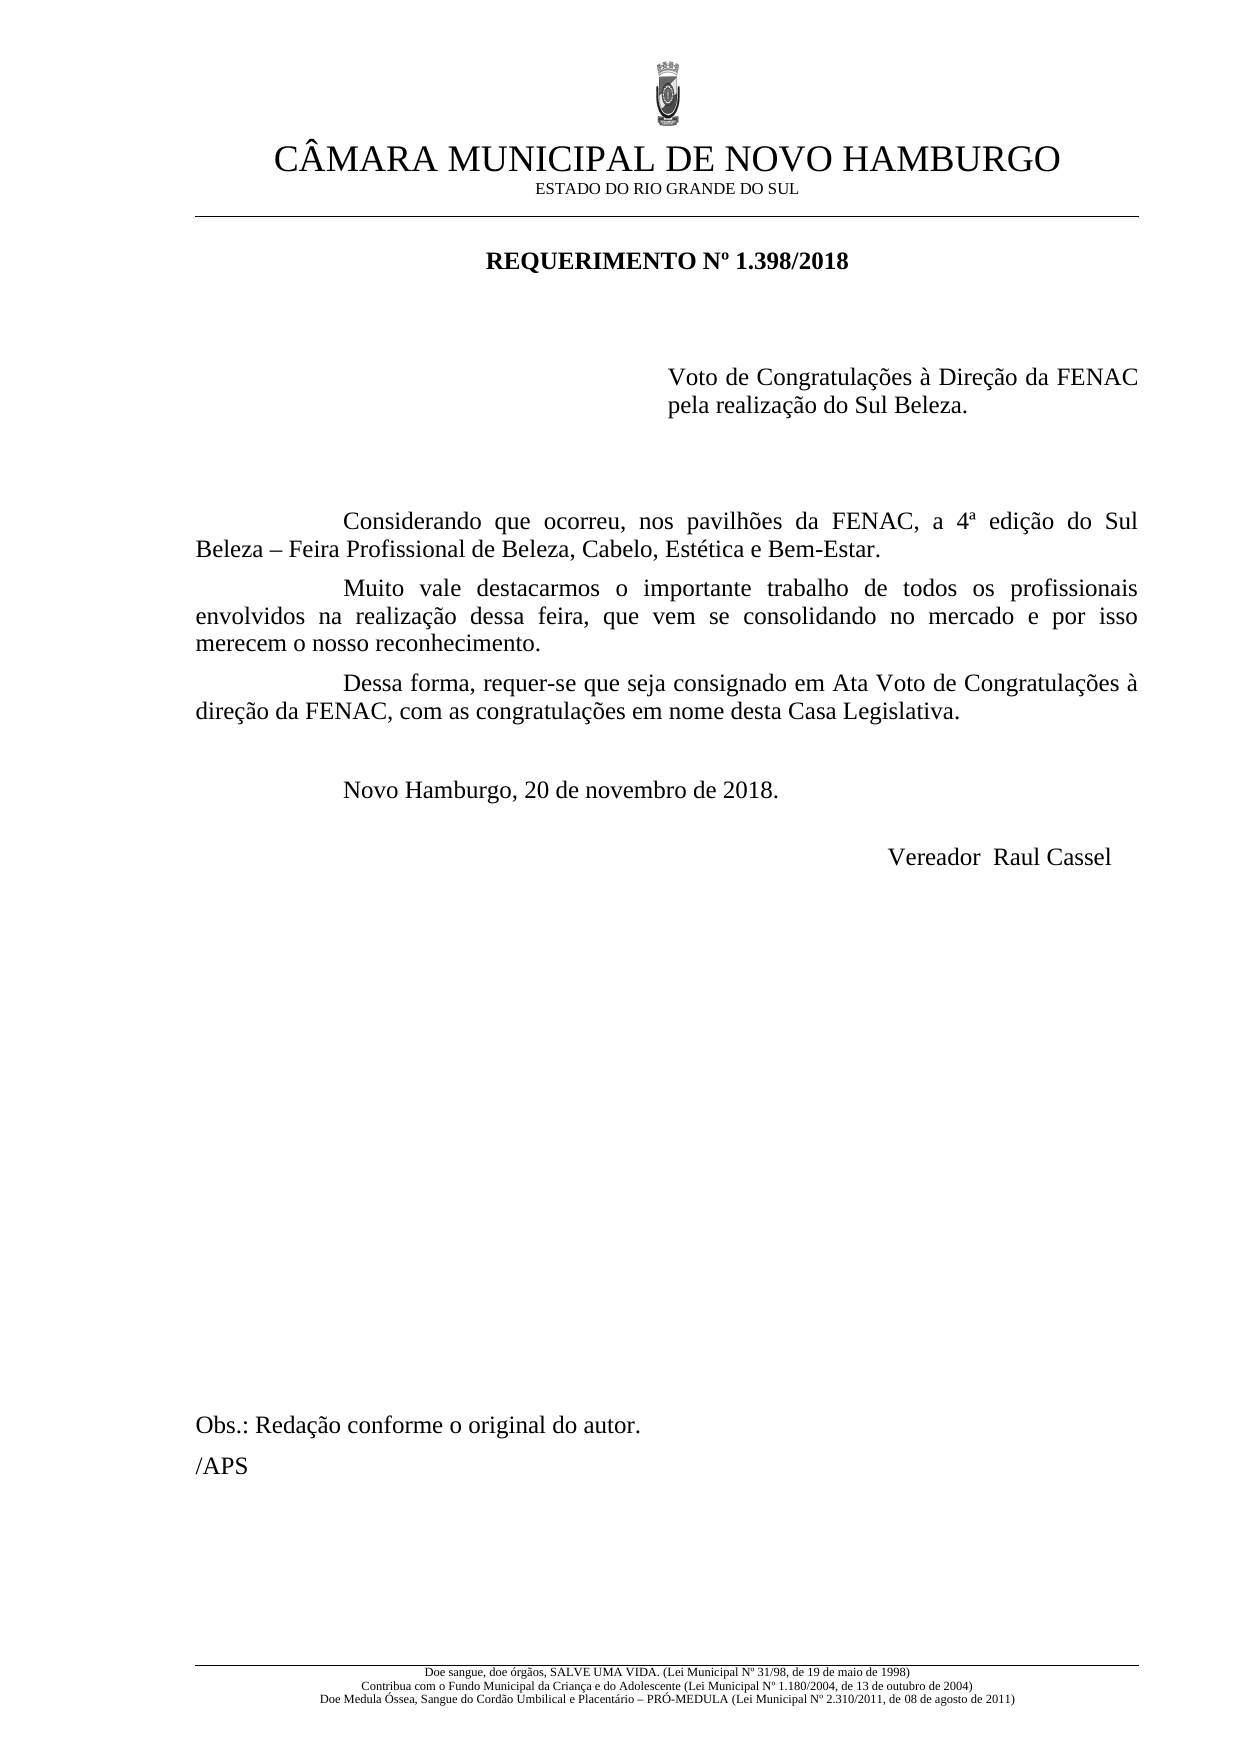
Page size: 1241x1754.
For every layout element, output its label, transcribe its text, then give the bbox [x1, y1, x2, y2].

text Dessa forma, requer-se que seja consignado em Ata Voto de Congratulações à direção da FENAC, com as congratulações em nome desta Casa Legislativa. [195, 669, 1139, 724]
text Obs.: Redação conforme o original do autor. [195, 1411, 1139, 1439]
text Considerando que ocorreu, nos pavilhões da FENAC, a 4ª edição do Sul Beleza – Feira Profissional de Beleza, Cabelo, Estética e Bem-Estar. [195, 507, 1139, 562]
text REQUERIMENTO Nº 1.398/2018 [195, 247, 1139, 274]
text Muito vale destacarmos o importante trabalho de todos os profissionais envolvidos na realização dessa feira, que vem se consolidando no mercado e por isso merecem o nosso reconhecimento. [195, 574, 1139, 657]
text Voto de Congratulações à Direção da FENAC pela realização do Sul Beleza. [668, 363, 1139, 418]
text /APS [195, 1452, 1139, 1480]
text Novo Hamburgo, 20 de novembro de 2018. [343, 776, 1139, 803]
text Vereador Raul Cassel [195, 843, 1139, 898]
